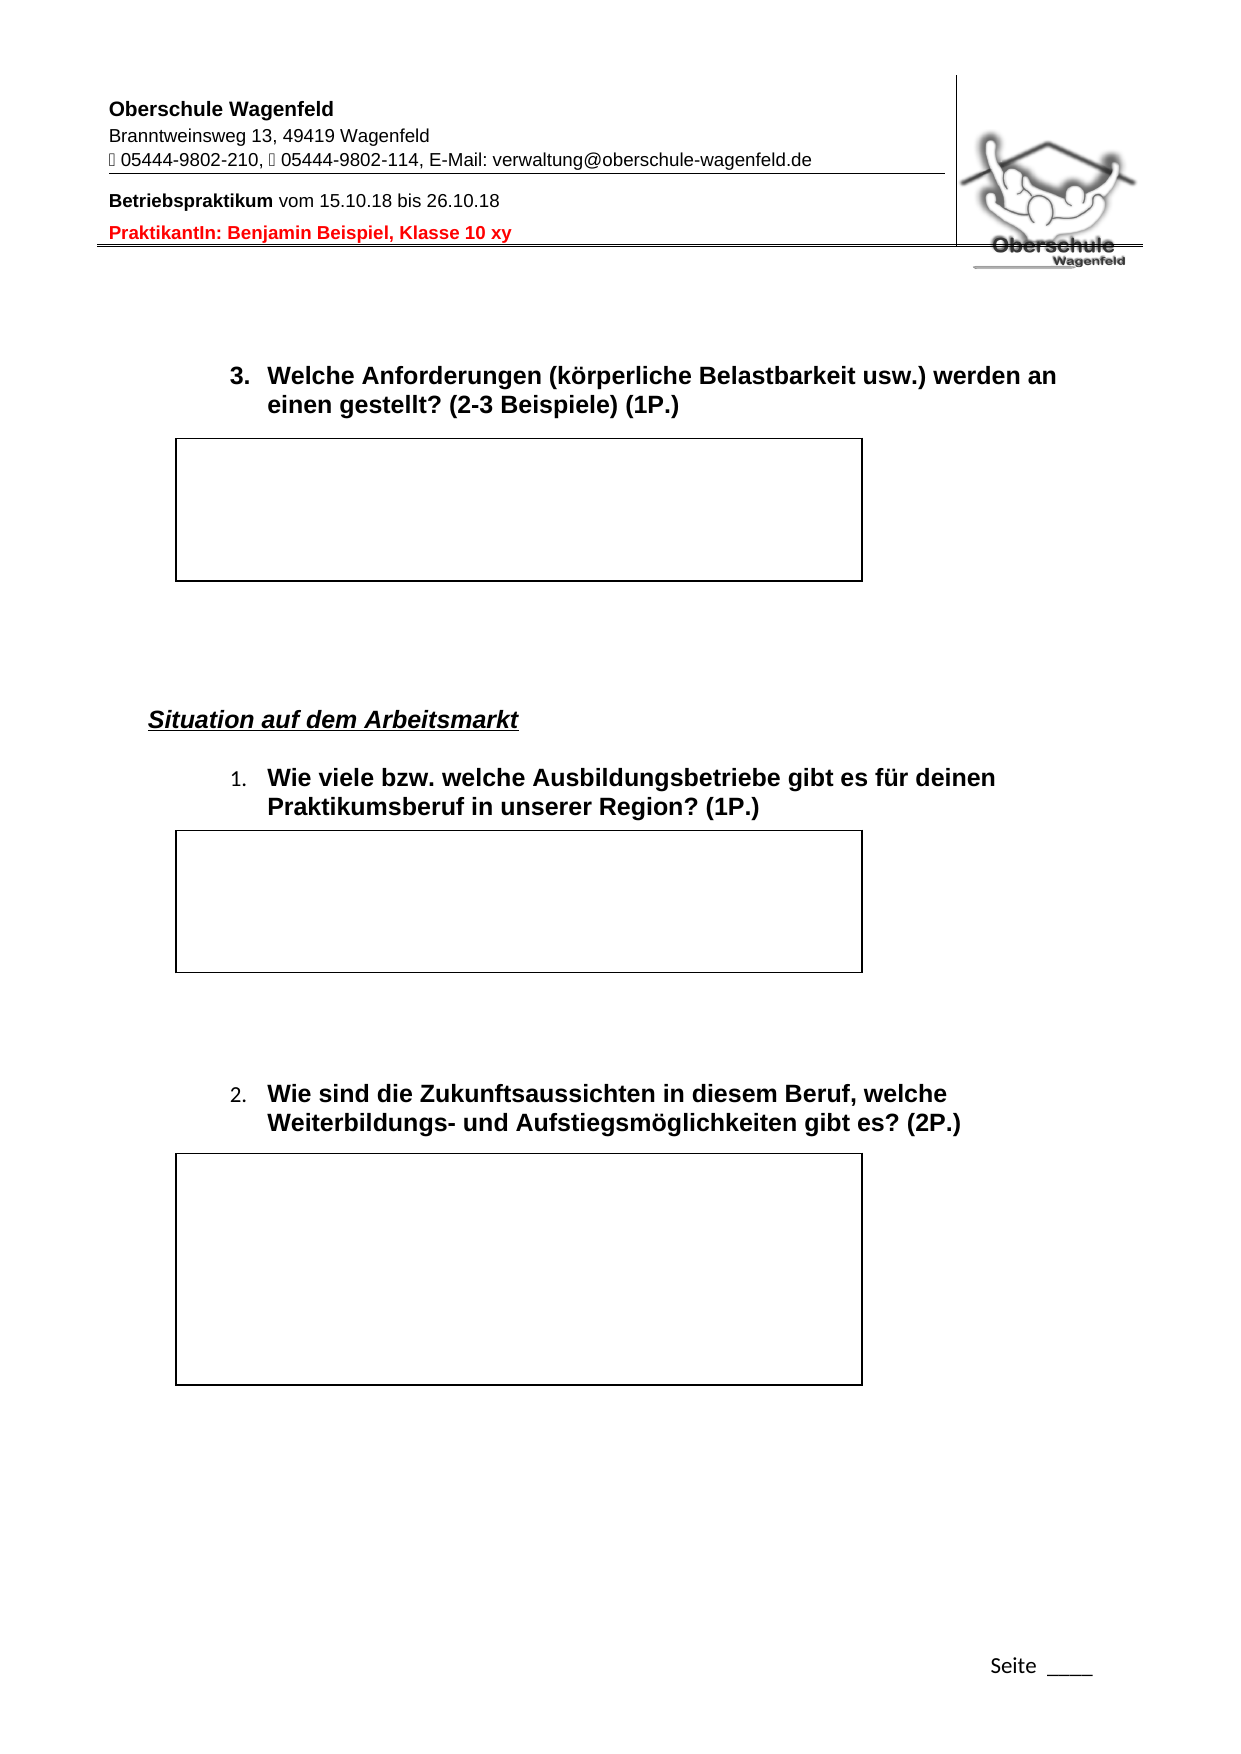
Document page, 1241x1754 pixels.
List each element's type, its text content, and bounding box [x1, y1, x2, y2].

list Wie viele bzw. welche Ausbildungsbetriebe gibt es für deinen Praktikumsberuf in unserer Region? (1P.) [229, 763, 1093, 821]
list Wie sind die Zukunftsaussichten in diesem Beruf, welche Weiterbildungs- und Aufstiegsmöglichkeiten gibt es? (2P.) [229, 1079, 1093, 1137]
list Welche Anforderungen (körperliche Belastbarkeit usw.) werden an einen gestellt? (2-3 Beispiele) (1P.) [229, 361, 1093, 418]
text Situation auf dem Arbeitsmarkt [148, 705, 1093, 734]
